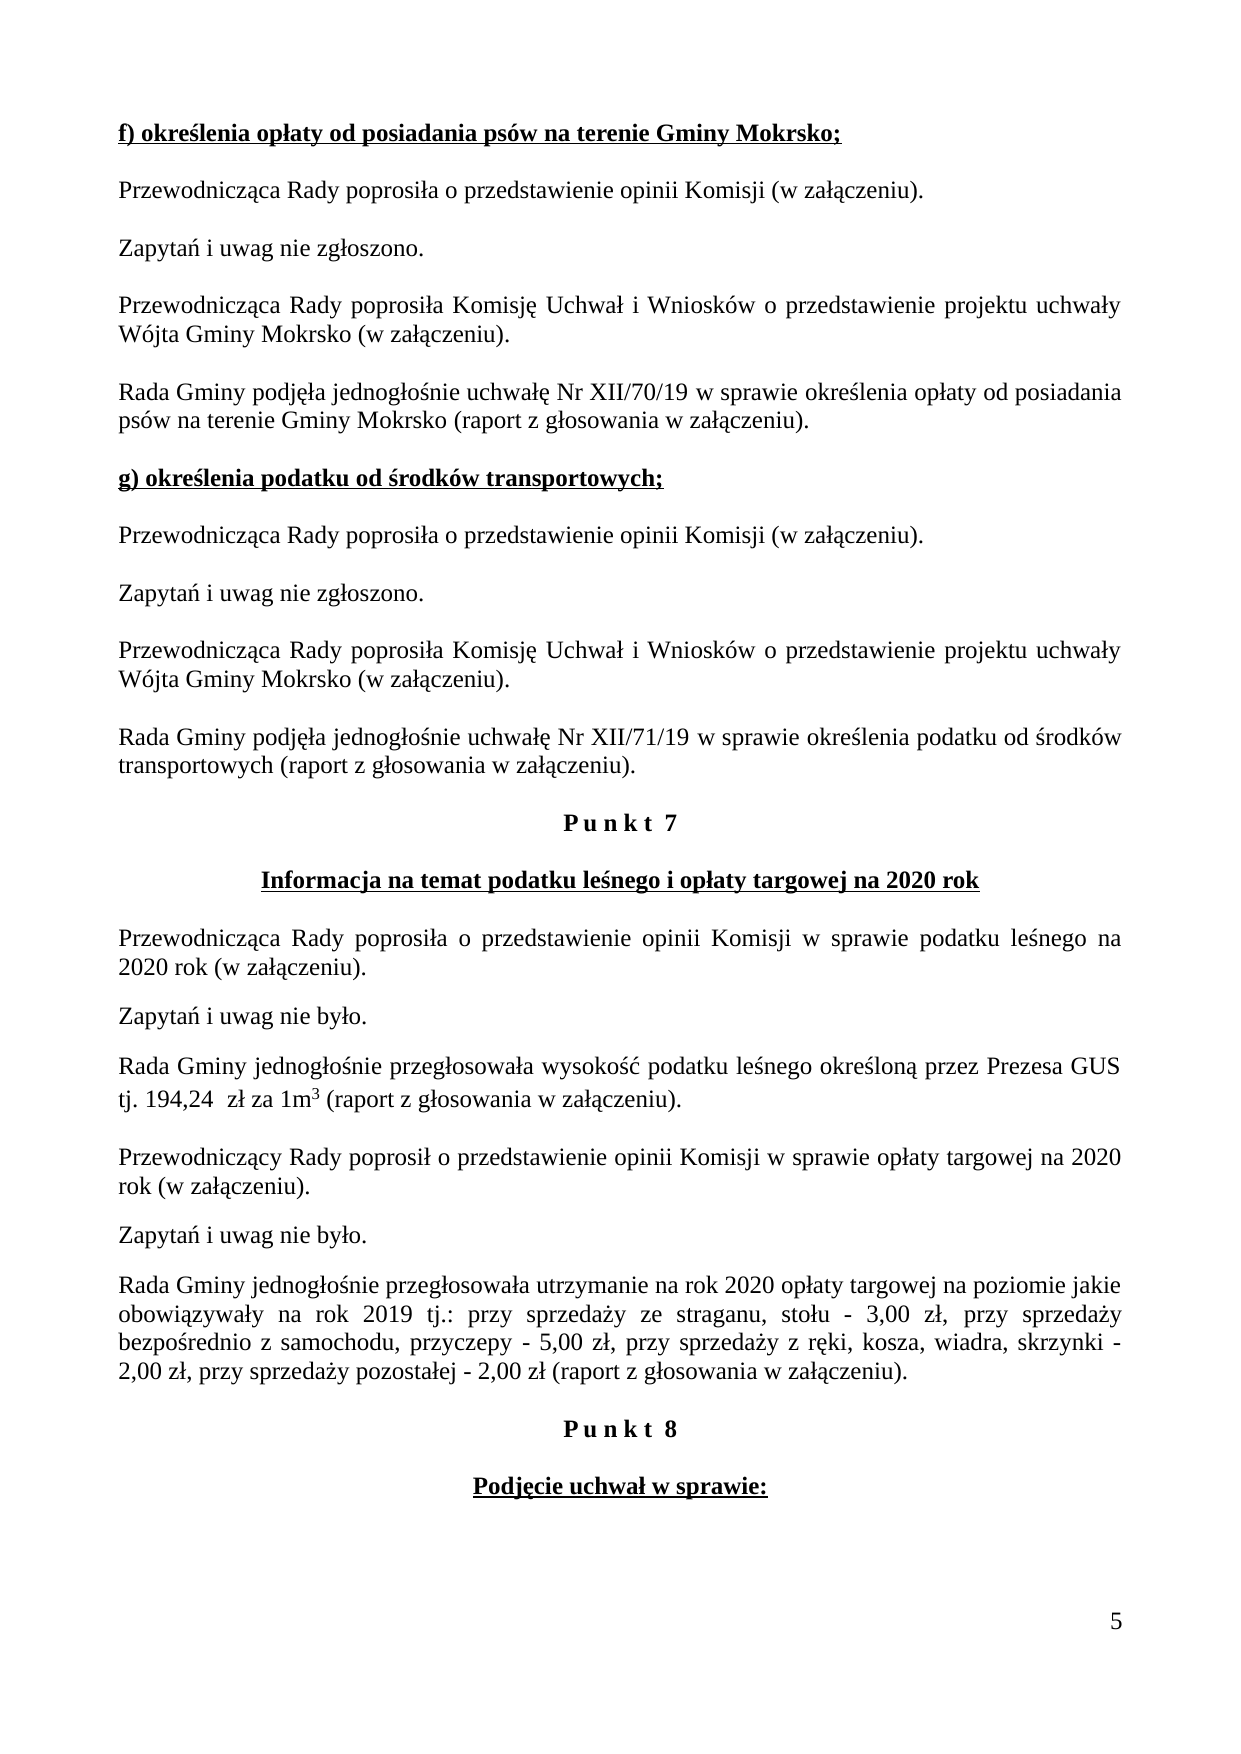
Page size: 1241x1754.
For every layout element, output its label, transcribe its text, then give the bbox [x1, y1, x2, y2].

text Zapytań i uwag nie było. [118, 1220, 1122, 1249]
text Zapytań i uwag nie zgłoszono. [118, 233, 1122, 262]
text Przewodnicząca Rady poprosiła o przedstawienie opinii Komisji w sprawie podatku leśnego na 2020 rok (w załączeniu). [118, 923, 1122, 981]
text Przewodniczący Rady poprosił o przedstawienie opinii Komisji w sprawie opłaty targowej na 2020 rok (w załączeniu). [118, 1142, 1122, 1199]
text Przewodnicząca Rady poprosiła o przedstawienie opinii Komisji (w załączeniu). [118, 521, 1122, 549]
text Rada Gminy jednogłośnie przegłosowała utrzymanie na rok 2020 opłaty targowej na poziomie jakie obowiązywały na rok 2019 tj.: przy sprzedaży ze straganu, stołu - 3,00 zł, przy sprzedaży bezpośrednio z samochodu, przyczepy - 5,00 zł, przy sprzedaży z ręki, kosza, wiadra, skrzynki - 2,00 zł, przy sprzedaży pozostałej - 2,00 zł (raport z głosowania w załączeniu). [118, 1270, 1122, 1385]
text Przewodnicząca Rady poprosiła Komisję Uchwał i Wniosków o przedstawienie projektu uchwały Wójta Gminy Mokrsko (w załączeniu). [118, 636, 1122, 693]
text Rada Gminy podjęła jednogłośnie uchwałę Nr XII/70/19 w sprawie określenia opłaty od posiadania psów na terenie Gminy Mokrsko (raport z głosowania w załączeniu). [118, 377, 1122, 434]
text Podjęcie uchwał w sprawie: [118, 1471, 1122, 1500]
text P u n k t 7 [118, 808, 1122, 837]
text Zapytań i uwag nie było. [118, 1001, 1122, 1030]
text g) określenia podatku od środków transportowych; [118, 463, 1122, 492]
text P u n k t 8 [118, 1414, 1122, 1442]
text Rada Gminy podjęła jednogłośnie uchwałę Nr XII/71/19 w sprawie określenia podatku od środków transportowych (raport z głosowania w załączeniu). [118, 722, 1122, 779]
text Zapytań i uwag nie zgłoszono. [118, 578, 1122, 607]
text Informacja na temat podatku leśnego i opłaty targowej na 2020 rok [118, 866, 1122, 894]
text Rada Gminy jednogłośnie przegłosowała wysokość podatku leśnego określoną przez Prezesa GUS tj. 194,24 zł za 1m3 (raport z głosowania w załączeniu). [118, 1051, 1122, 1113]
text Przewodnicząca Rady poprosiła o przedstawienie opinii Komisji (w załączeniu). [118, 176, 1122, 204]
text Przewodnicząca Rady poprosiła Komisję Uchwał i Wniosków o przedstawienie projektu uchwały Wójta Gminy Mokrsko (w załączeniu). [118, 291, 1122, 348]
text f) określenia opłaty od posiadania psów na terenie Gminy Mokrsko; [118, 118, 1122, 147]
